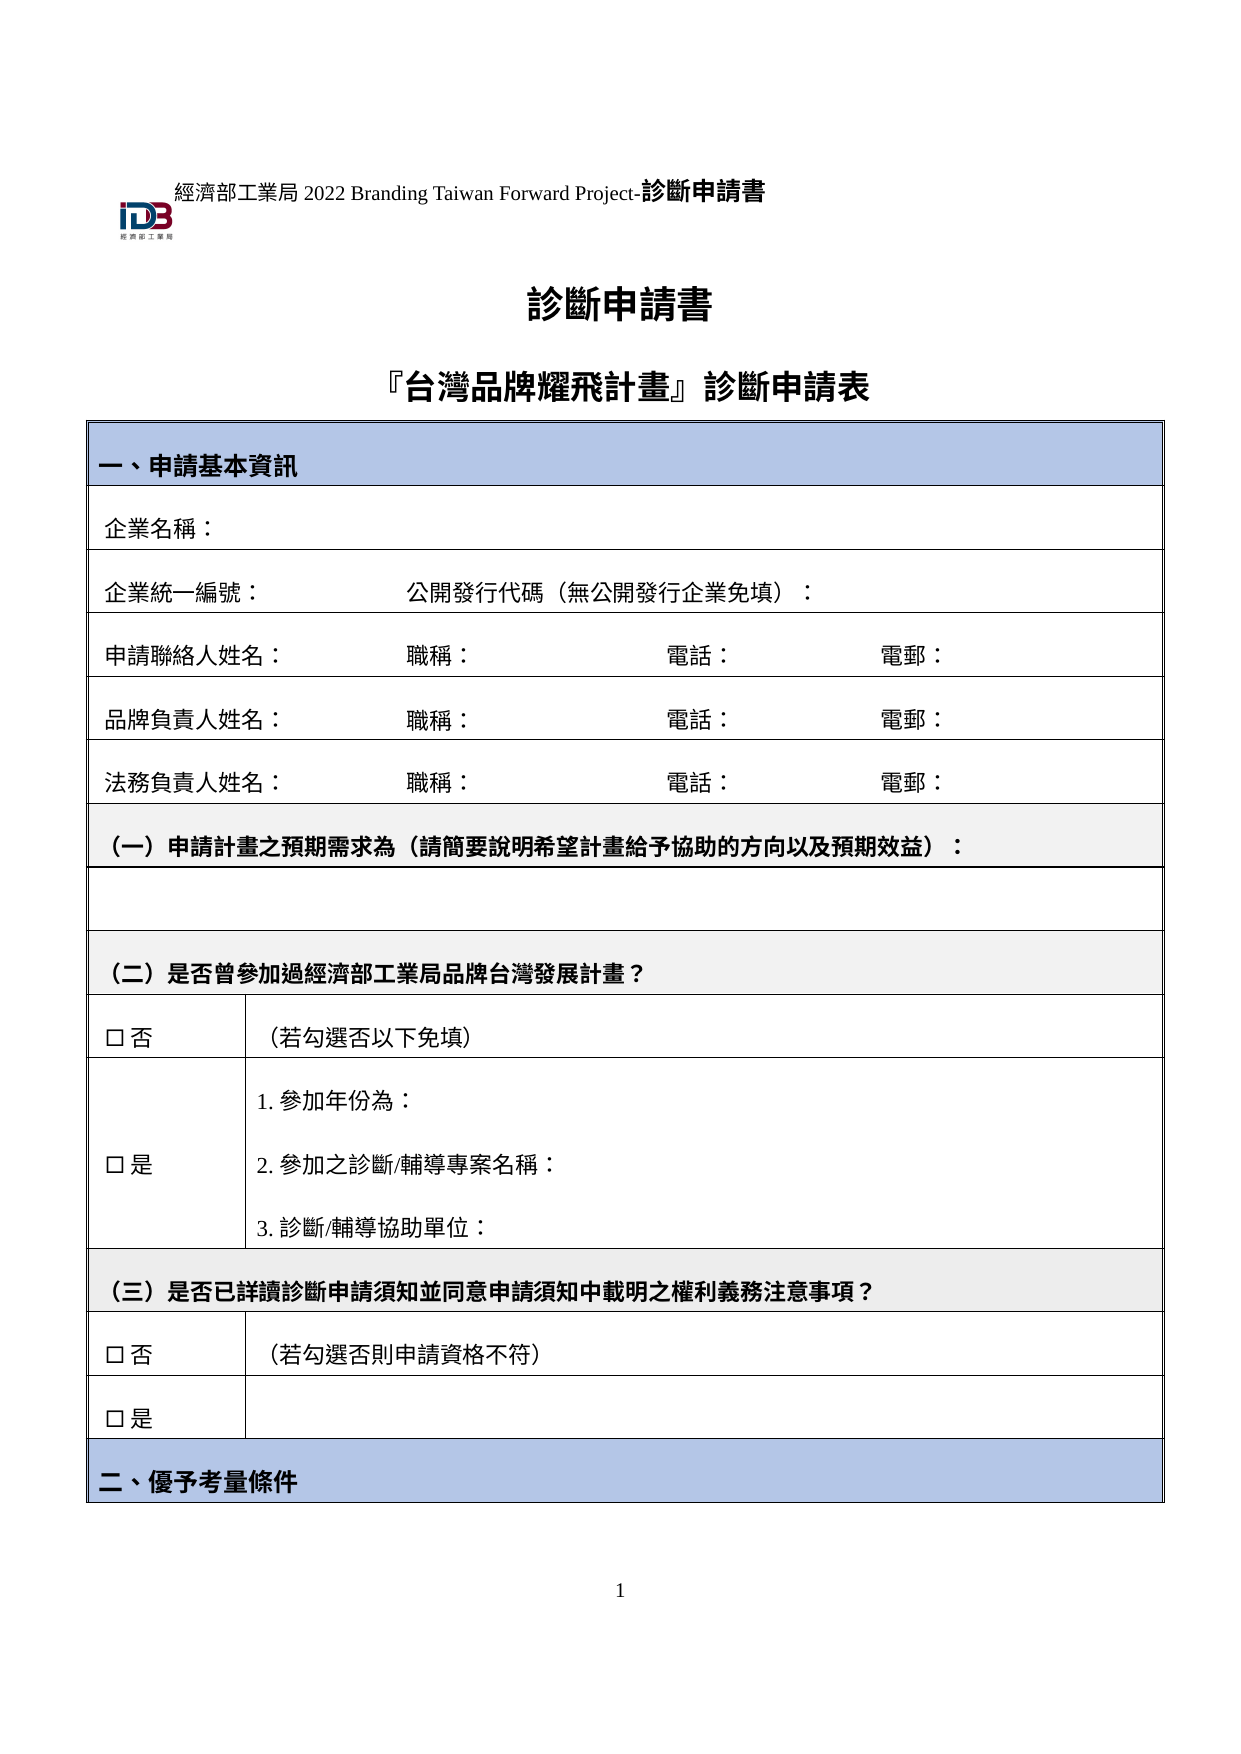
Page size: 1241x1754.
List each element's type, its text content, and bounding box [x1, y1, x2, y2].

table_cell 職稱： [395, 613, 655, 676]
table_cell 電話： [655, 677, 869, 739]
table_cell  否 [89, 995, 245, 1057]
table_cell 電話： [655, 613, 869, 676]
table_cell 申請聯絡人姓名： [89, 613, 395, 676]
table_cell 職稱： [395, 740, 655, 803]
text 診斷申請書 [118, 260, 1122, 323]
table_cell （一）申請計畫之預期需求為（請簡要說明希望計畫給予協助的方向以及預期效益）： [89, 804, 1162, 866]
table_cell [246, 1376, 1162, 1438]
text 『台灣品牌耀飛計畫』診斷申請表 [118, 343, 1122, 406]
table_cell 2. 參加之診斷/輔導專案名稱： [246, 1121, 1162, 1184]
table_cell 電郵： [869, 740, 1162, 803]
table_cell （若勾選否以下免填） [246, 995, 1162, 1057]
table_cell 公開發行代碼（無公開發行企業免填）： [395, 550, 1162, 612]
table_cell  是 [89, 1058, 245, 1248]
table_cell 企業名稱： [89, 486, 1162, 549]
table_cell 職稱： [395, 677, 655, 739]
table_cell 1. 參加年份為： [246, 1058, 1162, 1121]
table_cell 電郵： [869, 613, 1162, 676]
table_cell （若勾選否則申請資格不符） [246, 1312, 1162, 1375]
picture [118, 200, 175, 242]
table_cell 品牌負責人姓名： [89, 677, 395, 739]
table_cell 企業統一編號： [89, 550, 395, 612]
table_cell 電郵： [869, 677, 1162, 739]
table_cell [89, 868, 1162, 930]
table_cell 電話： [655, 740, 869, 803]
table_cell 3. 診斷/輔導協助單位： [246, 1184, 1162, 1248]
table_header 一、申請基本資訊 [89, 423, 1162, 485]
table_cell  否 [89, 1312, 245, 1375]
table_cell 法務負責人姓名： [89, 740, 395, 803]
table_cell （三）是否已詳讀診斷申請須知並同意申請須知中載明之權利義務注意事項？ [89, 1249, 1162, 1311]
table_cell  是 [89, 1376, 245, 1438]
table_cell 二、優予考量條件 [89, 1439, 1162, 1502]
table_cell （二）是否曾參加過經濟部工業局品牌台灣發展計畫？ [89, 931, 1162, 993]
